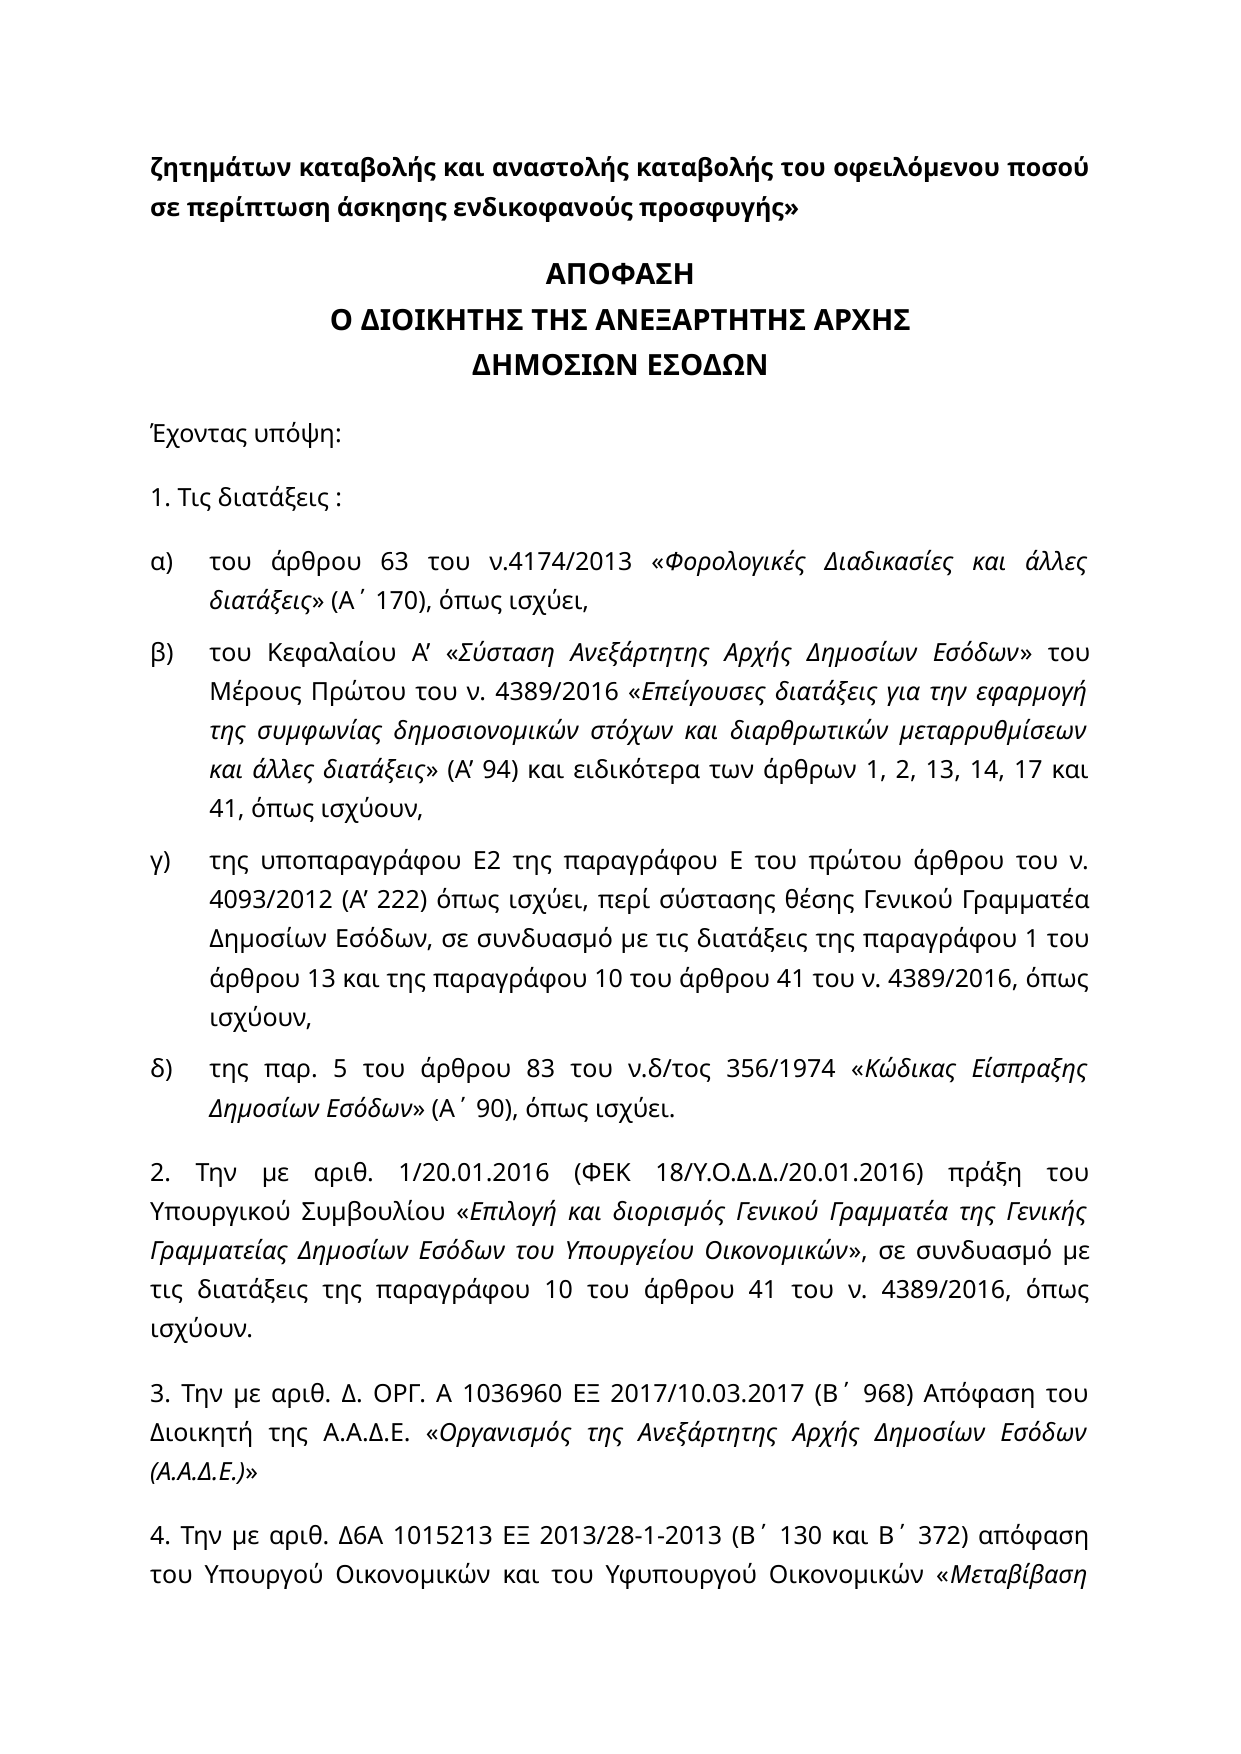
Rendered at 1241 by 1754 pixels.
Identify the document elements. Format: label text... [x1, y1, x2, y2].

list γ) της υποπαραγράφου Ε2 της παραγράφου Ε του πρώτου άρθρου του ν. 4093/2012 (A’ 222) όπως ισχύει, περί σύστασης θέσης Γενικού Γραμματέα Δημοσίων Εσόδων, σε συνδυασμό με τις διατάξεις της παραγράφου 1 του άρθρου 13 και της παραγράφου 10 του άρθρου 41 του ν. 4389/2016, όπως ισχύουν, [150, 843, 1090, 1033]
text 1. Τις διατάξεις : [150, 479, 1090, 513]
text ζητημάτων καταβολής και αναστολής καταβολής του οφειλόμενου ποσού σε περίπτωση άσκησης ενδικοφανούς προσφυγής» [150, 150, 1090, 223]
text 3. Την με αριθ. Δ. ΟΡΓ. Α 1036960 ΕΞ 2017/10.03.2017 (Β΄ 968) Απόφαση του Διοικητή της Α.Α.Δ.Ε. «Οργανισμός της Ανεξάρτητης Αρχής Δημοσίων Εσόδων (Α.Α.Δ.Ε.)» [150, 1375, 1090, 1488]
list β) του Κεφαλαίου Α’ «Σύσταση Ανεξάρτητης Αρχής Δημοσίων Εσόδων» του Μέρους Πρώτου του ν. 4389/2016 «Επείγουσες διατάξεις για την εφαρμογή της συμφωνίας δημοσιονομικών στόχων και διαρθρωτικών μεταρρυθμίσεων και άλλες διατάξεις» (Α’ 94) και ειδικότερα των άρθρων 1, 2, 13, 14, 17 και 41, όπως ισχύουν, [150, 634, 1090, 825]
list α) του άρθρου 63 του ν.4174/2013 «Φορολογικές Διαδικασίες και άλλες διατάξεις» (Α΄ 170), όπως ισχύει, [150, 543, 1090, 617]
text ΑΠΟΦΑΣΗ Ο ΔΙΟΙΚΗΤΗΣ ΤΗΣ ΑΝΕΞΑΡΤΗΤΗΣ ΑΡΧΗΣ ΔΗΜΟΣΙΩΝ ΕΣΟΔΩΝ [150, 253, 1090, 384]
text 2. Την με αριθ. 1/20.01.2016 (ΦΕΚ 18/Υ.Ο.Δ.Δ./20.01.2016) πράξη του Υπουργικού Συμβουλίου «Επιλογή και διορισμός Γενικού Γραμματέα της Γενικής Γραμματείας Δημοσίων Εσόδων του Υπουργείου Οικονομικών», σε συνδυασμό με τις διατάξεις της παραγράφου 10 του άρθρου 41 του ν. 4389/2016, όπως ισχύουν. [150, 1154, 1090, 1345]
text 4. Την με αριθ. Δ6Α 1015213 ΕΞ 2013/28-1-2013 (Β΄ 130 και Β΄ 372) απόφαση του Υπουργού Οικονομικών και του Υφυπουργού Οικονομικών «Μεταβίβαση [150, 1518, 1090, 1591]
list δ) της παρ. 5 του άρθρου 83 του ν.δ/τος 356/1974 «Κώδικας Είσπραξης Δημοσίων Εσόδων» (A΄ 90), όπως ισχύει. [150, 1051, 1090, 1124]
text Έχοντας υπόψη: [150, 415, 1090, 449]
